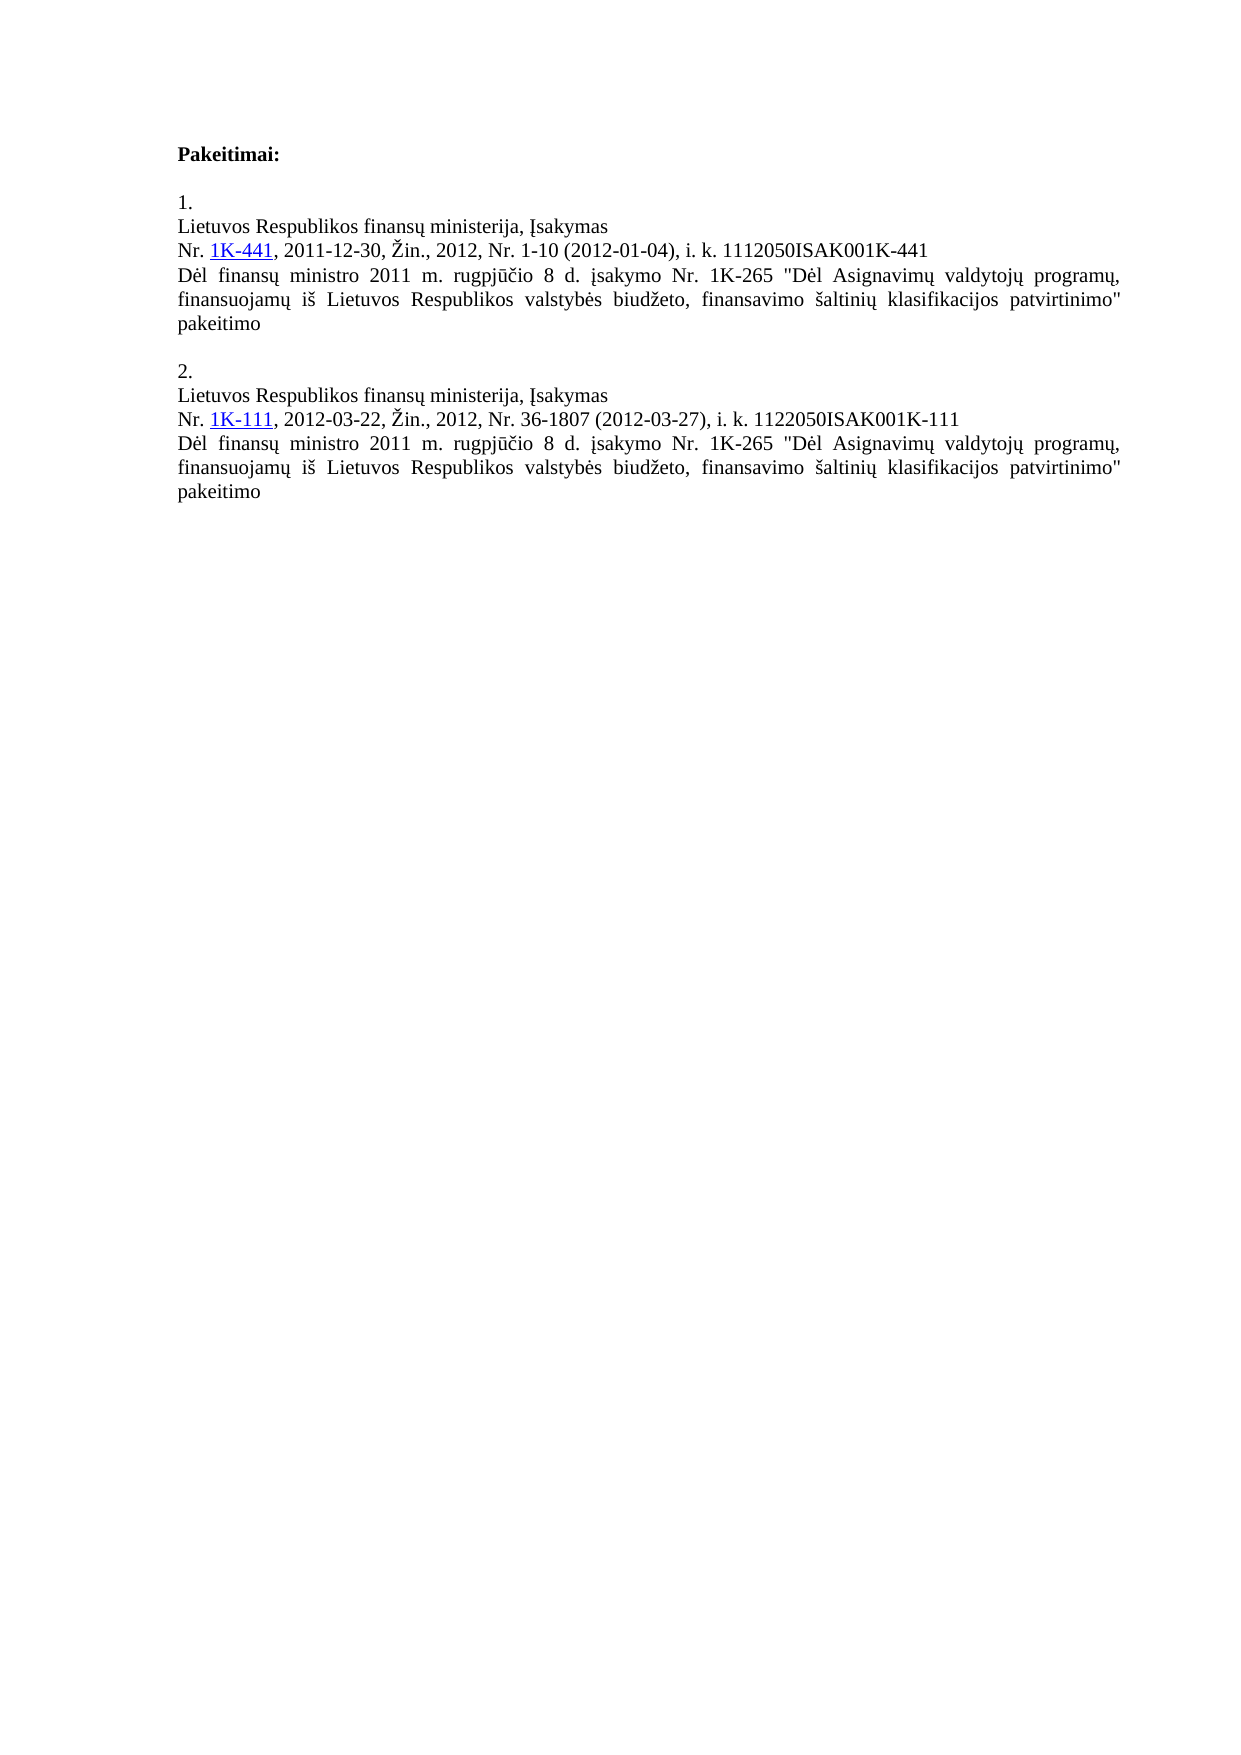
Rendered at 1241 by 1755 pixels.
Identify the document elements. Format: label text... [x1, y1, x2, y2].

text 1. [177, 190, 1122, 214]
text Nr. 1K-441, 2011-12-30, Žin., 2012, Nr. 1-10 (2012-01-04), i. k. 1112050ISAK001K-441 [177, 238, 1122, 262]
text Dėl finansų ministro 2011 m. rugpjūčio 8 d. įsakymo Nr. 1K-265 "Dėl Asignavimų valdytojų programų, finansuojamų iš Lietuvos Respublikos valstybės biudžeto, finansavimo šaltinių klasifikacijos patvirtinimo" pakeitimo [177, 431, 1122, 503]
text Pakeitimai: [177, 142, 1122, 166]
text Dėl finansų ministro 2011 m. rugpjūčio 8 d. įsakymo Nr. 1K-265 "Dėl Asignavimų valdytojų programų, finansuojamų iš Lietuvos Respublikos valstybės biudžeto, finansavimo šaltinių klasifikacijos patvirtinimo" pakeitimo [177, 262, 1122, 335]
text 2. [177, 359, 1122, 383]
text Lietuvos Respublikos finansų ministerija, Įsakymas [177, 214, 1122, 238]
text Lietuvos Respublikos finansų ministerija, Įsakymas [177, 383, 1122, 407]
text Nr. 1K-111, 2012-03-22, Žin., 2012, Nr. 36-1807 (2012-03-27), i. k. 1122050ISAK001K-111 [177, 407, 1122, 431]
